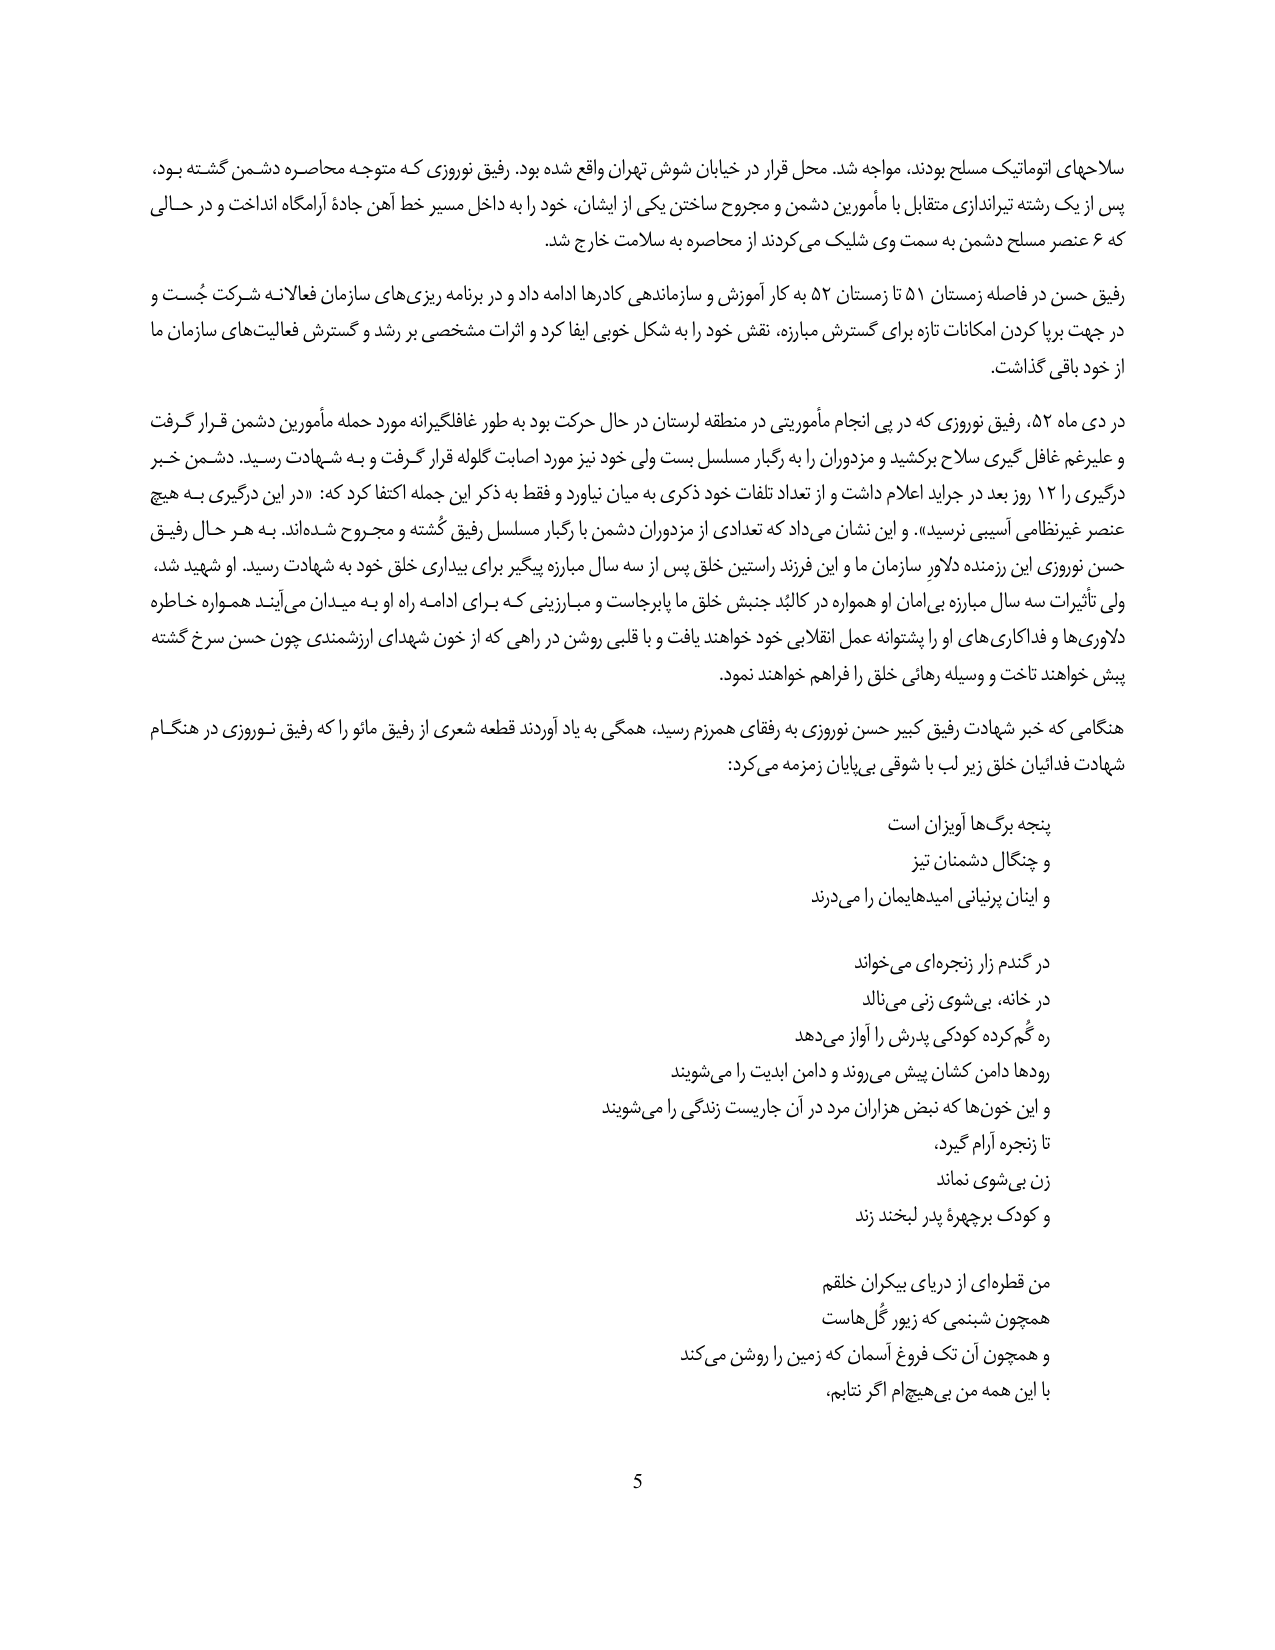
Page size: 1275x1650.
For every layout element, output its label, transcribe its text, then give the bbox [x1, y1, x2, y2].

text در گندم زار زنجره‌ای می‌خواند در خانه، بی‌شوی زنی می‌نالد ره‌ گُم‌کرده کودکی پدرش را آواز می‌دهد رودها دامن کشان پیش می‌روند و دامن ابدیت را می‌شویند و این خون‌ها که نبض هزاران مرد در آن جاریست زندگی را می‌شویند تا زنجره آرام گیرد، زن بی‌شوی نماند و کودک برچهرهٔ پدر لبخند زند [150, 944, 1050, 1234]
text در دی ماه ۵۲، رفیق نوروزی که در پی انجام مأموریتی در منطقه لرستان در حال حرکت بود به طور غافلگیرانه مورد حمله مأمورین دشمن قرار گرفت و علیرغم غافل گیری سلاح برکشید و مزدوران را به رگبار مسلسل بست ولی خود نیز مورد اصابت گلوله قرار گرفت و به شهادت رسید. دشمن خبر درگیری را ۱۲ روز بعد در جراید اعلام داشت و از تعداد تلفات خود ذکری به میان نیاورد و فقط به ذکر این جمله اکتفا کرد که: «در این درگیری به هیچ عنصر غیرنظامی آسیبی نرسید». و این نشان می‌داد که تعدادی از مزدوران دشمن با رگبار مسلسل رفیق کُشته و مجروح شده‌اند. به هر حال رفیق حسن نوروزی این رزمنده دلاورِ سازمان ما و این فرزند راستین خلق پس از سه سال مبارزه پیگیر برای بیداری خلق خود به شهادت رسید. او شهید شد، ولی تأثیرات سه سال مبارزه بی‌امان او همواره در کالبُد جنبش خلق ما پابرجاست و مبارزینی که برای ادامه راه او به میدان می‌آیند همواره خاطره دلاوری‌ها و فداکاری‌های او را پشتوانه عمل انقلابی خود خواهند یافت و با قلبی روشن در راهی که از خون شهدای ارزشمندی چون حسن سرخ گشته پبش خواهند تاخت و وسیله رهائی خلق را فراهم خواهند نمود. [150, 403, 1125, 692]
text هنگامی که خبر شهادت رفیق کبیر حسن نوروزی به رفقای همرزم رسید، همگی به یاد آوردند قطعه شعری از رفیق مائو را که رفیق نوروزی در هنگام شهادت فدائیان خلق زیر لب با شوقی بی‌پایان زمزمه می‌کرد: [150, 710, 1125, 782]
text رفیق حسن در فاصله زمستان ۵۱ تا زمستان ۵۲ به کار آموزش و سازماندهی کادرها ادامه داد و در برنامه ریزی‌های سازمان فعالانه شرکت جُست و در جهت برپا کردن امکانات تازه برای گسترش مبارزه، نقش خود را به شکل خوبی ایفا کرد و اثرات مشخصی بر رشد و گسترش فعالیت‌های سازمان ما از خود باقی گذاشت. [150, 276, 1125, 385]
text من قطره‌ای از دریای بیکران خلقم همچون شبنمی که زیور گُل‌هاست و همچون آن تک فروغ آسمان که زمین را روشن می‌کند با این همه من بی‌هیچ‌ام اگر نتابم، [150, 1264, 1050, 1408]
text پنجه برگ‌ها آویزان است و چنگال دشمنان تیز و اینان پرنیانی امیدهایمان را می‌درند [150, 806, 1050, 914]
text سال ۱۳۵۱ برای رفیق نوروزی سال تلاش‌های پیگیر بود. در پائیز سال ۵۱ رفیق نوروزی در سرِ یک قرار خیابانی با محاصره بیش از ۶۰ دشمن، که به سلاحهای اتوماتیک مسلح بودند، مواجه شد. محل قرار در خیابان شوش تهران واقع شده بود. رفیق نوروزی که متوجه محاصره دشمن گشته بود، پس از یک رشته تیراندازی متقابل با مأمورین دشمن و مجروح ساختن یکی از ایشان، خود را به داخل مسیر خط آهن جادهٔ آرامگاه انداخت و در حالی که ۶ عنصر مسلح دشمن به سمت وی شلیک می‌کردند از محاصره به سلامت خارج شد. [150, 150, 1125, 258]
